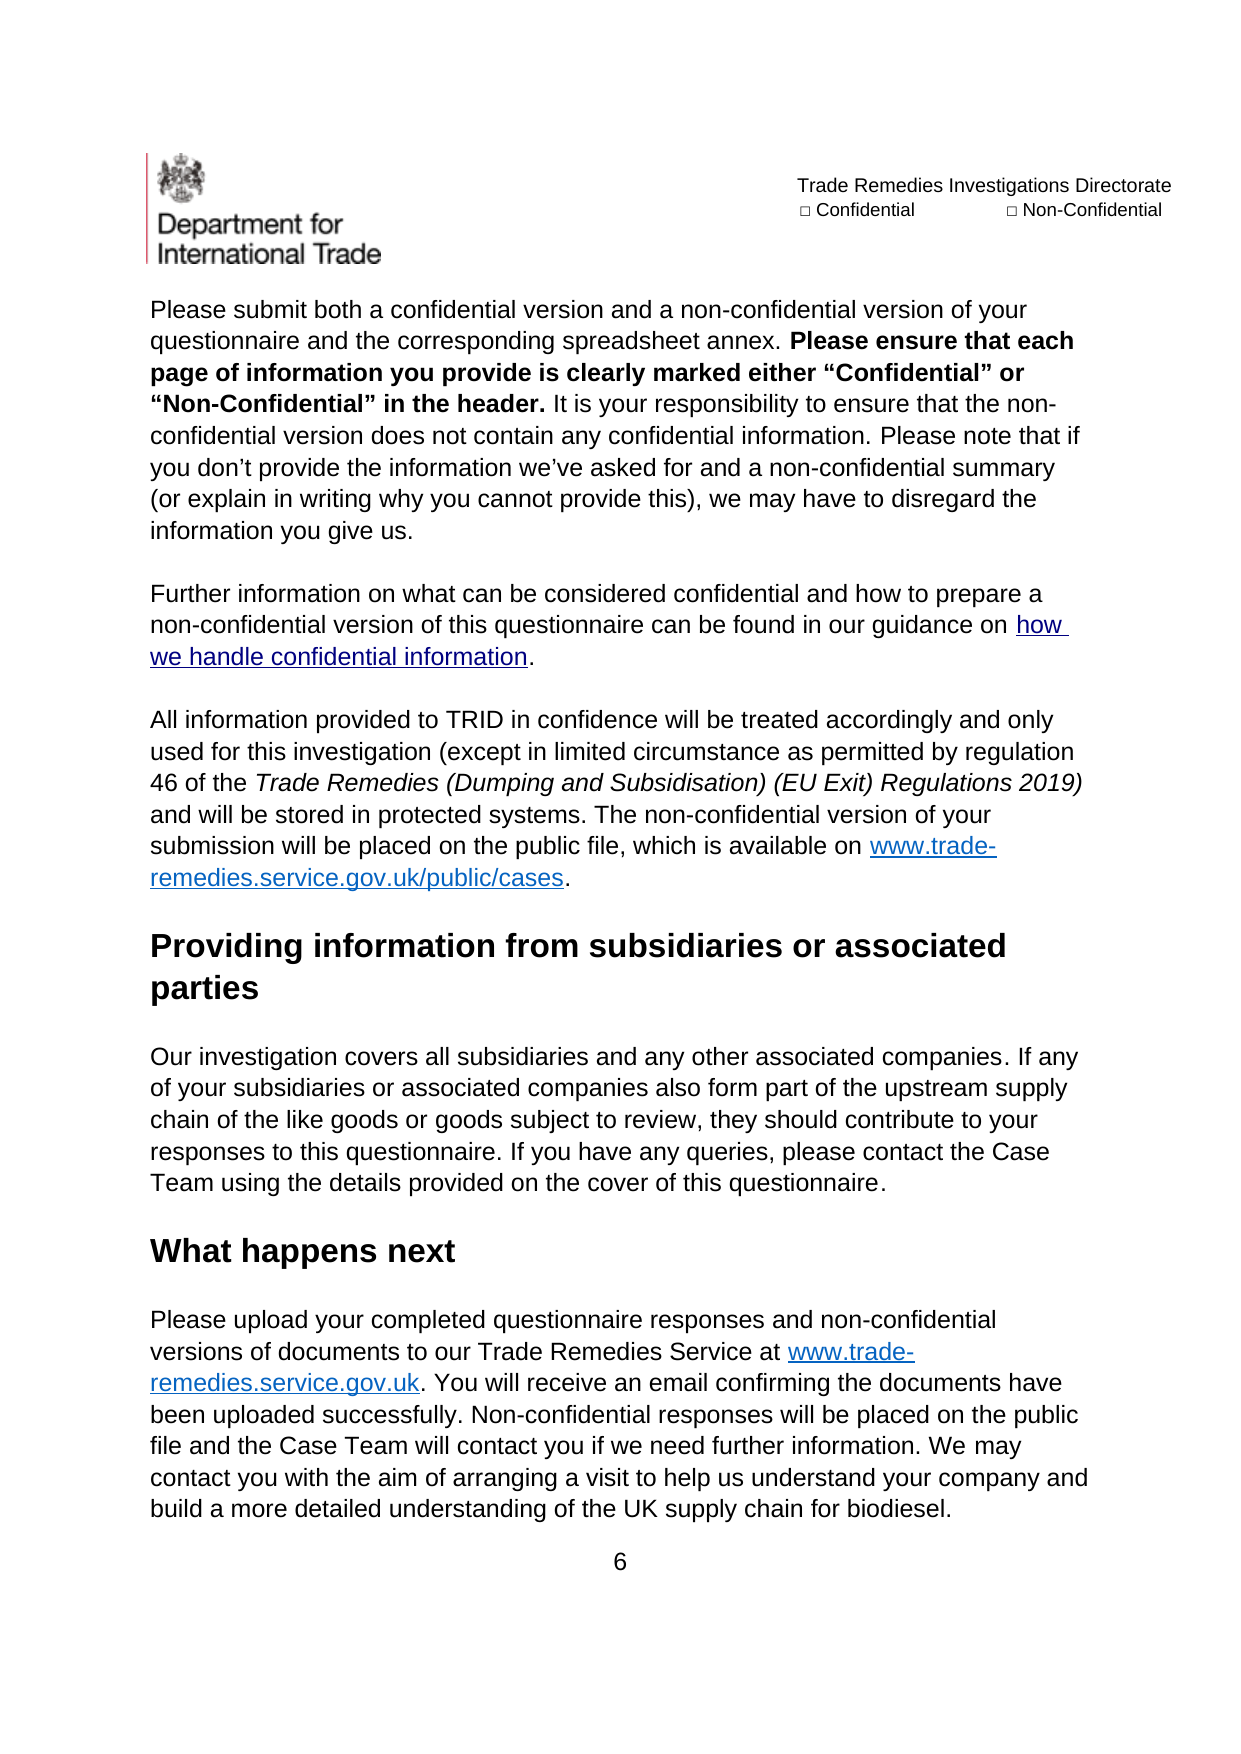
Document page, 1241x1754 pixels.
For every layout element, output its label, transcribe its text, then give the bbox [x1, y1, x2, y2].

subtitle What happens next [150, 1231, 1090, 1270]
text Further information on what can be considered confidential and how to prepare a non-confidential version of this questionnaire can be found in our guidance on how we handle confidential information. [150, 579, 1090, 671]
text Please upload your completed questionnaire responses and non-confidential versions of documents to our Trade Remedies Service at www.trade-remedies.service.gov.uk. You will receive an email confirming the documents have been uploaded successfully. Non-confidential responses will be placed on the public file and the Case Team will contact you if we need further information. We may contact you with the aim of arranging a visit to help us understand your company and build a more detailed understanding of the UK supply chain for biodiesel. [150, 1305, 1090, 1523]
subtitle Providing information from subsidiaries or associated parties [150, 926, 1090, 1007]
text Our investigation covers all subsidiaries and any other associated companies. If any of your subsidiaries or associated companies also form part of the upstream supply chain of the like goods or goods subject to review, they should contribute to your responses to this questionnaire. If you have any queries, please contact the Case Team using the details provided on the cover of this questionnaire. [150, 1042, 1090, 1197]
text Please submit both a confidential version and a non-confidential version of your questionnaire and the corresponding spreadsheet annex. Please ensure that each page of information you provide is clearly marked either “Confidential” or “Non-Confidential” in the header. It is your responsibility to ensure that the non-confidential version does not contain any confidential information. Please note that if you don’t provide the information we’ve asked for and a non-confidential summary (or explain in writing why you cannot provide this), we may have to disregard the information you give us. [150, 295, 1090, 544]
text All information provided to TRID in confidence will be treated accordingly and only used for this investigation (except in limited circumstance as permitted by regulation 46 of the Trade Remedies (Dumping and Subsidisation) (EU Exit) Regulations 2019) and will be stored in protected systems. The non-confidential version of your submission will be placed on the public file, which is available on www.trade-remedies.service.gov.uk/public/cases. [150, 705, 1090, 892]
